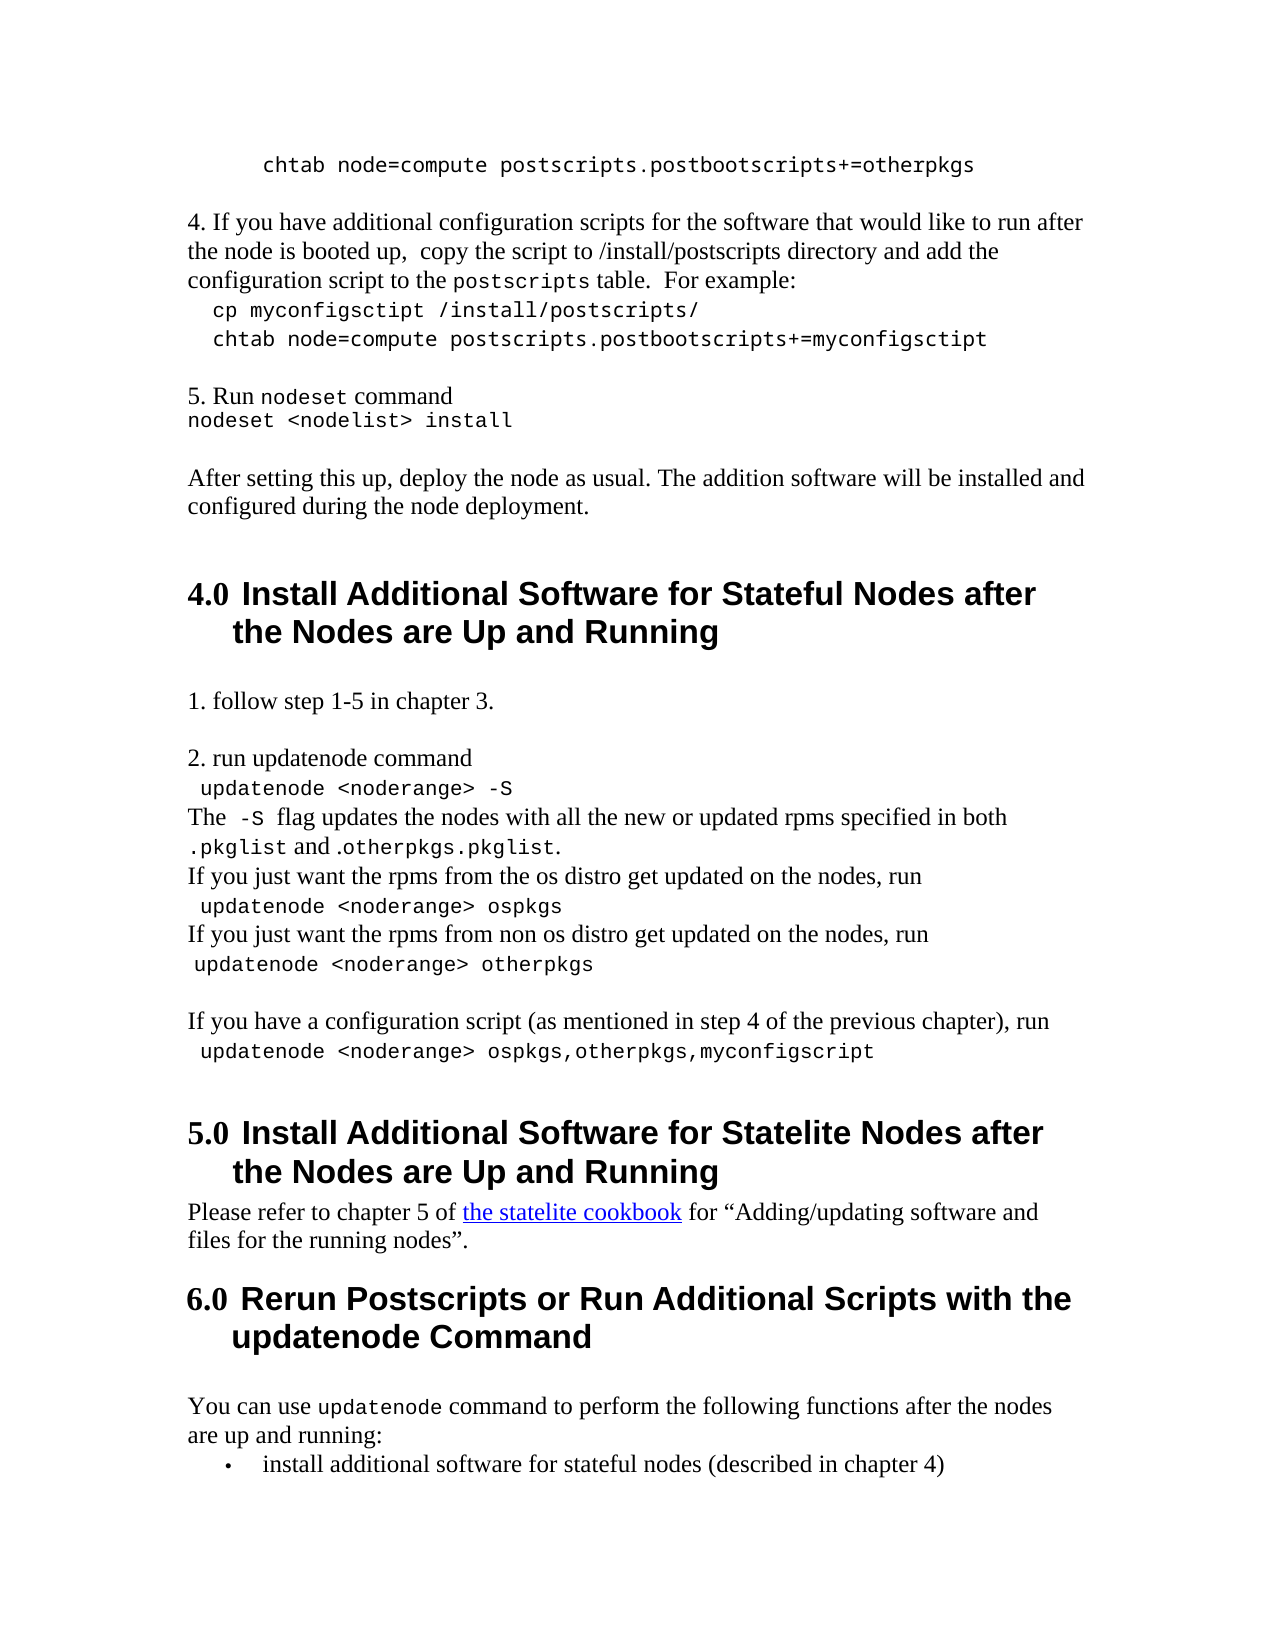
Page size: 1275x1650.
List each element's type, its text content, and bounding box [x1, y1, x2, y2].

text If you have a configuration script (as mentioned in step 4 of the previous chapter), run [187, 1006, 1087, 1035]
text updatenode <noderange> -S [187, 772, 1087, 802]
subtitle Install Additional Software for Stateful Nodes after the Nodes are Up and Running [187, 574, 1087, 651]
text updatenode <noderange> ospkgs,otherpkgs,myconfigscript [187, 1035, 1087, 1065]
text After setting this up, deploy the node as usual. The addition software will be installed and configured during the node deployment. [187, 463, 1087, 520]
text 4. If you have additional configuration scripts for the software that would like to run after the node is booted up, copy the script to /install/postscripts directory and add the configuration script to the postscripts table. For example: [187, 207, 1087, 294]
text updatenode <noderange> otherpkgs [187, 948, 1087, 978]
text If you just want the rpms from the os distro get updated on the nodes, run [187, 861, 1087, 890]
text 2. run updatenode command [187, 743, 1087, 772]
subtitle Rerun Postscripts or Run Additional Scripts with the updatenode Command [186, 1279, 1087, 1356]
subtitle Install Additional Software for Statelite Nodes after the Nodes are Up and Running [187, 1113, 1087, 1190]
text updatenode <noderange> ospkgs [187, 890, 1087, 919]
text chtab node=compute postscripts.postbootscripts+=otherpkgs [262, 150, 1087, 178]
text cp myconfigsctipt /install/postscripts/ [187, 294, 1087, 324]
text nodeset <nodelist> install [187, 410, 1087, 434]
text Please refer to chapter 5 of the statelite cookbook for “Adding/updating software and files for the running nodes”. [187, 1197, 1087, 1254]
text chtab node=compute postscripts.postbootscripts+=myconfigsctipt [187, 324, 1087, 352]
text 5. Run nodeset command [187, 381, 1087, 410]
list install additional software for stateful nodes (described in chapter 4) [225, 1449, 1087, 1478]
text If you just want the rpms from non os distro get updated on the nodes, run [187, 919, 1087, 948]
text You can use updatenode command to perform the following functions after the nodes are up and running: [187, 1391, 1087, 1449]
text The -S flag updates the nodes with all the new or updated rpms specified in both .pkglist and .otherpkgs.pkglist. [187, 802, 1087, 861]
text 1. follow step 1-5 in chapter 3. [187, 686, 1087, 715]
